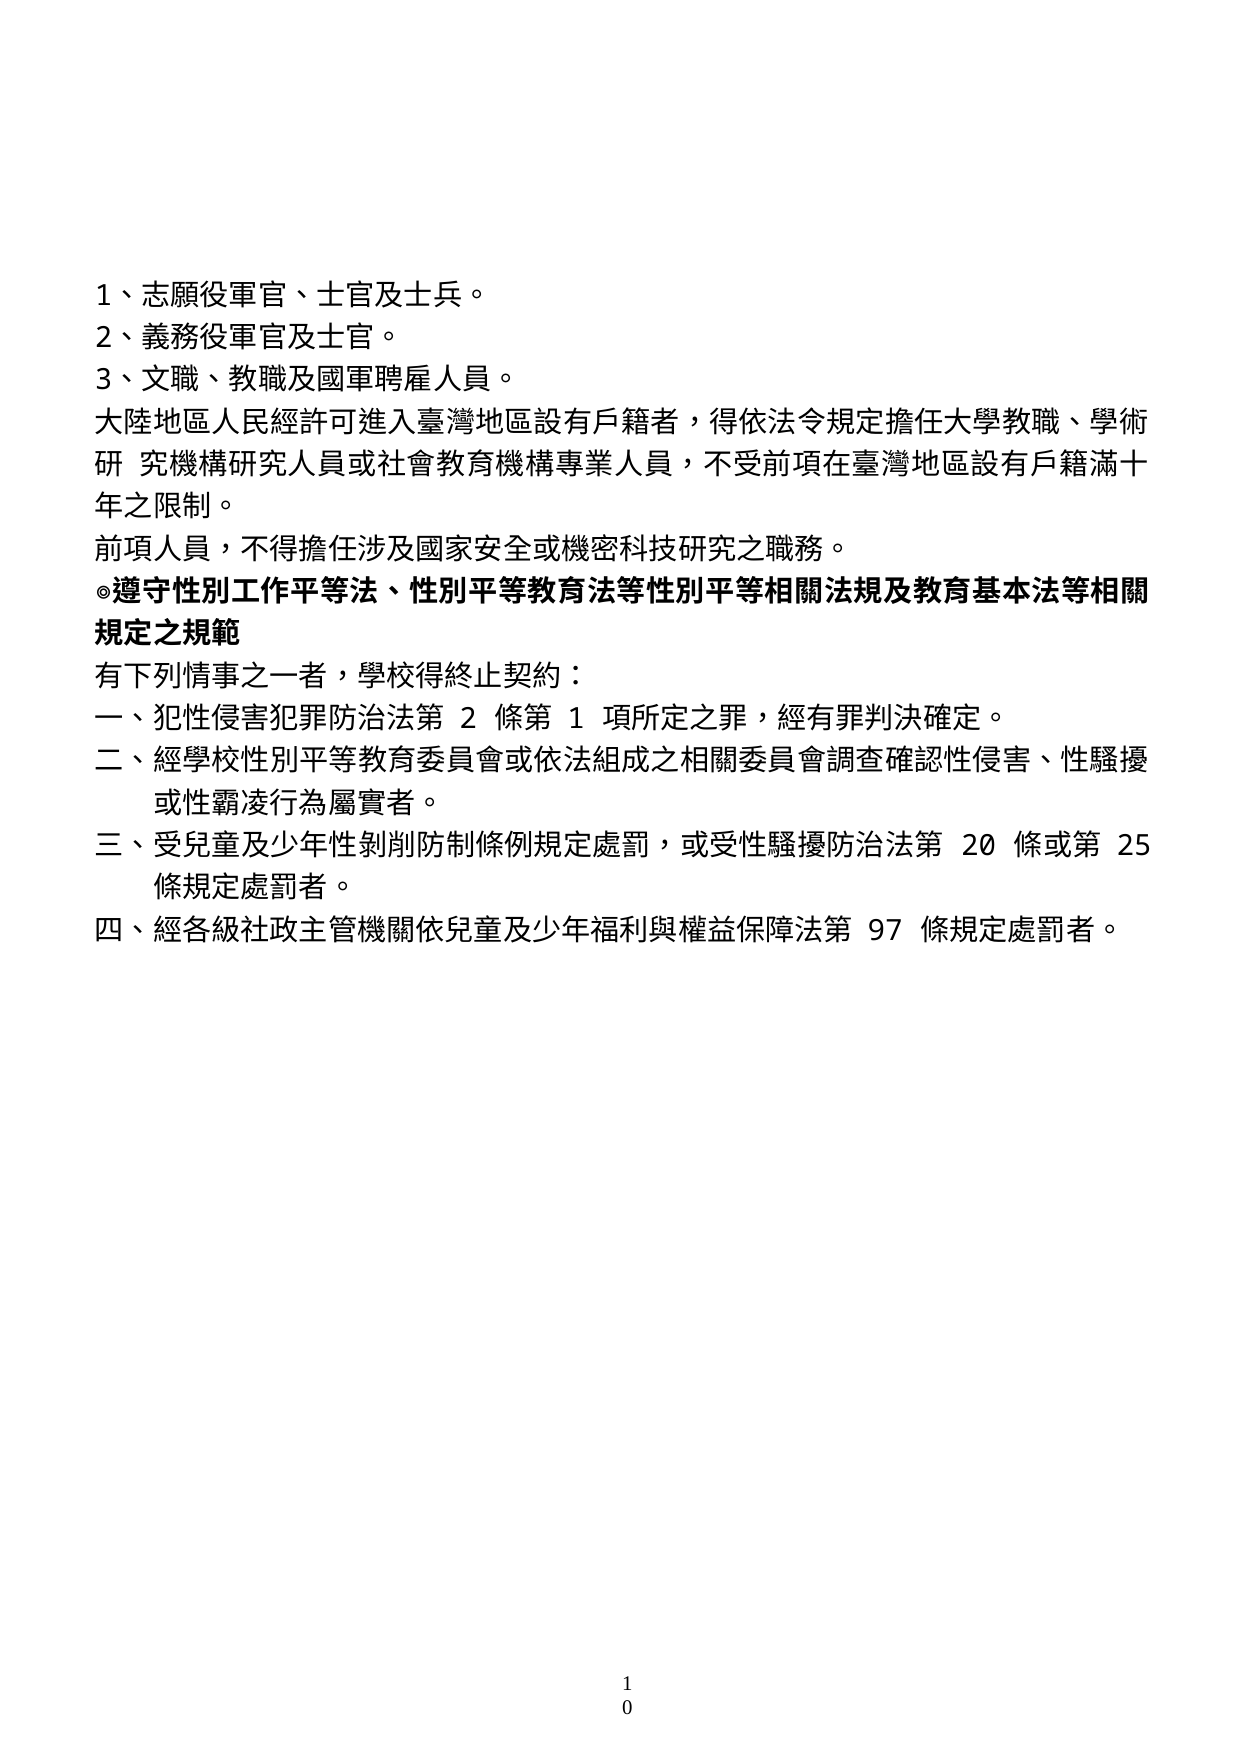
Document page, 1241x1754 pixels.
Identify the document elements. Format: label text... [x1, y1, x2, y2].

text 3、文職、教職及國軍聘雇人員。 [94, 356, 1152, 398]
text 四、經各級社政主管機關依兒童及少年福利與權益保障法第 97 條規定處罰者。 [94, 906, 1152, 948]
text 前項人員，不得擔任涉及國家安全或機密科技研究之職務。 [94, 525, 1152, 567]
text 二、經學校性別平等教育委員會或依法組成之相關委員會調查確認性侵害、性騷擾或性霸凌行為屬實者。 [94, 737, 1152, 821]
text 大陸地區人民經許可進入臺灣地區設有戶籍者，得依法令規定擔任大學教職、學術研 究機構研究人員或社會教育機構專業人員，不受前項在臺灣地區設有戶籍滿十年之限制。 [94, 398, 1152, 525]
text 三、受兒童及少年性剝削防制條例規定處罰，或受性騷擾防治法第 20 條或第 25 條規定處罰者。 [94, 821, 1152, 906]
text 2、義務役軍官及士官。 [94, 313, 1152, 356]
text ◎遵守性別工作平等法、性別平等教育法等性別平等相關法規及教育基本法等相關規定之規範 [94, 567, 1152, 652]
text 一、犯性侵害犯罪防治法第 2 條第 1 項所定之罪，經有罪判決確定。 [94, 694, 1152, 737]
text 1、志願役軍官、士官及士兵。 [94, 271, 1152, 313]
text 有下列情事之一者，學校得終止契約： [94, 652, 1152, 694]
